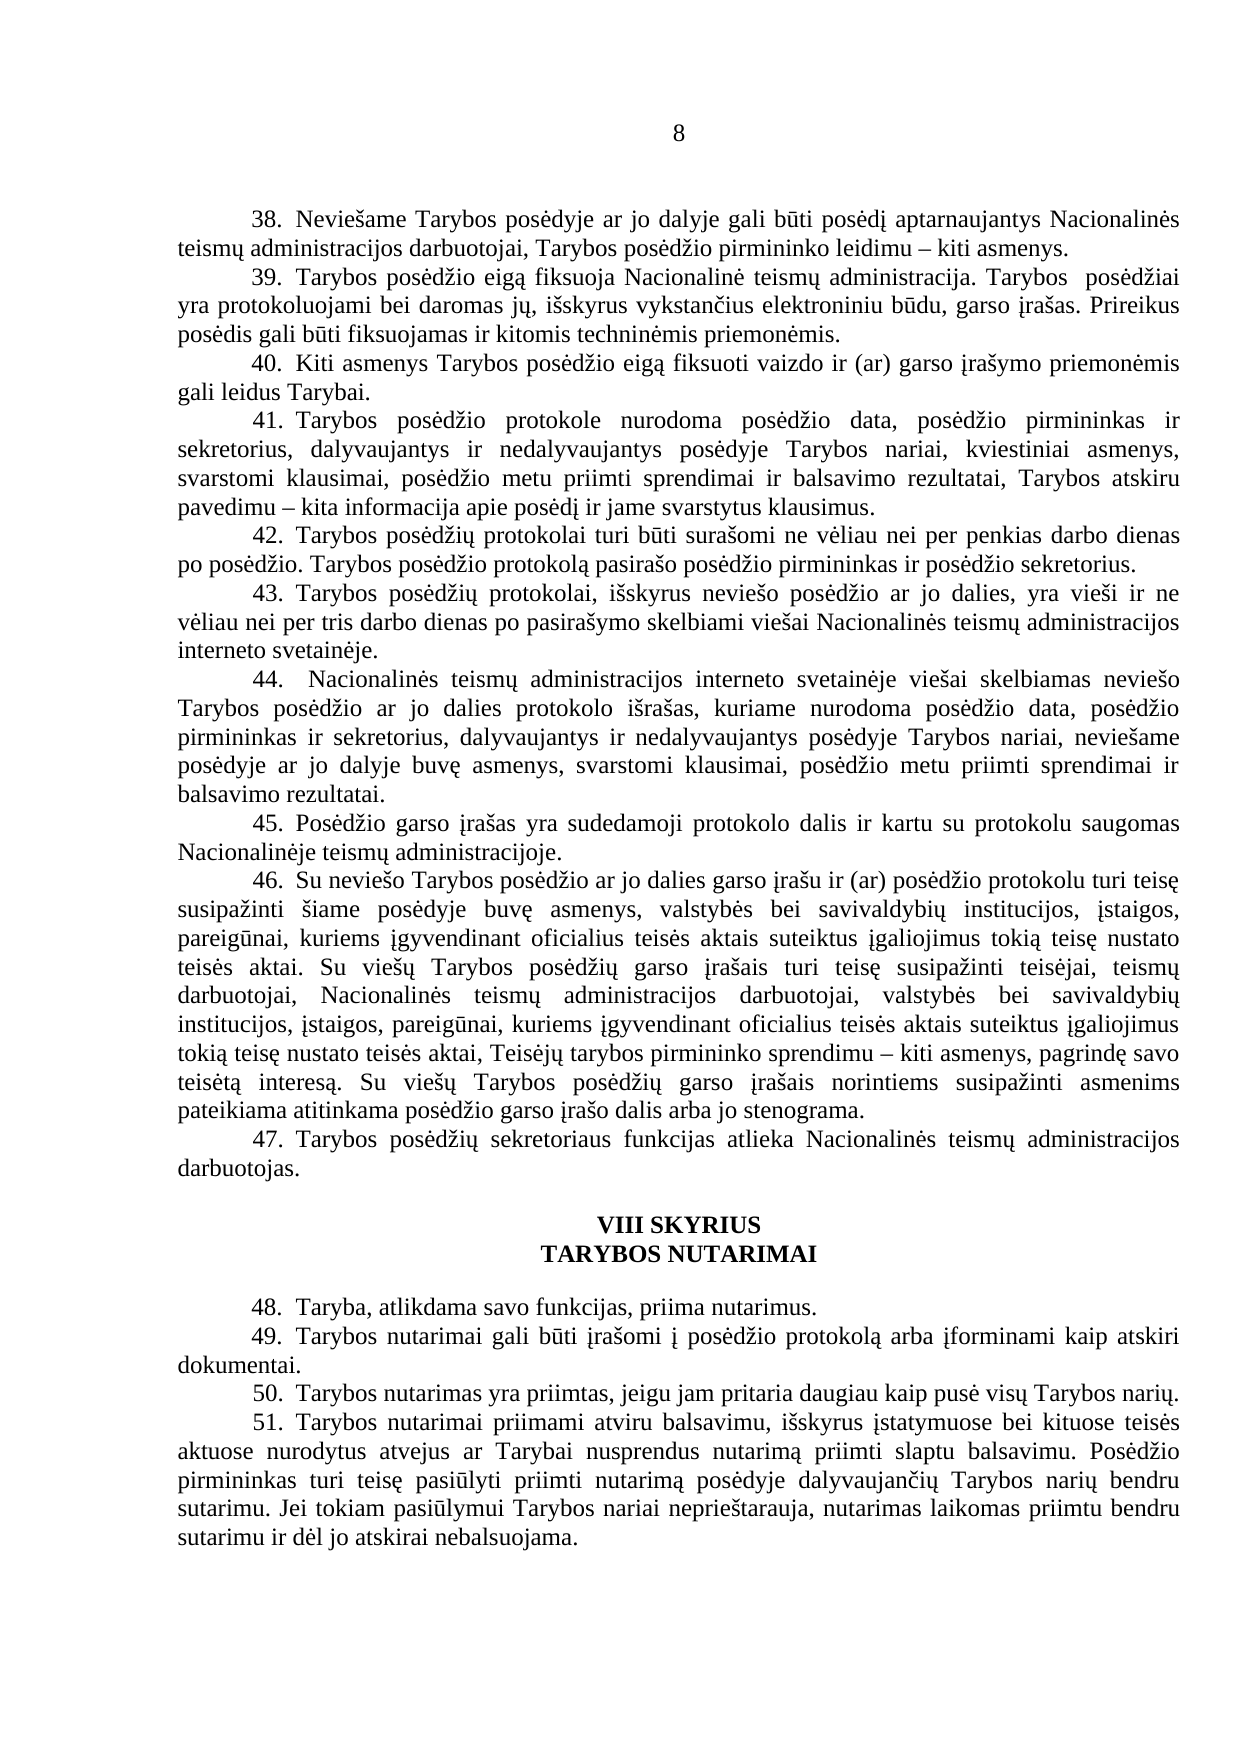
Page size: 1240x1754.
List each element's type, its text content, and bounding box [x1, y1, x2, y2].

text TARYBOS NUTARIMAI [177, 1239, 1181, 1268]
text 46. Su neviešo Tarybos posėdžio ar jo dalies garso įrašu ir (ar) posėdžio protokolu turi teisę susipažinti šiame posėdyje buvę asmenys, valstybės bei savivaldybių institucijos, įstaigos, pareigūnai, kuriems įgyvendinant oficialius teisės aktais suteiktus įgaliojimus tokią teisę nustato teisės aktai. Su viešų Tarybos posėdžių garso įrašais turi teisę susipažinti teisėjai, teismų darbuotojai, Nacionalinės teismų administracijos darbuotojai, valstybės bei savivaldybių institucijos, įstaigos, pareigūnai, kuriems įgyvendinant oficialius teisės aktais suteiktus įgaliojimus tokią teisę nustato teisės aktai, Teisėjų tarybos pirmininko sprendimu – kiti asmenys, pagrindę savo teisėtą interesą. Su viešų Tarybos posėdžių garso įrašais norintiems susipažinti asmenims pateikiama atitinkama posėdžio garso įrašo dalis arba jo stenograma. [177, 866, 1181, 1124]
text 51. Tarybos nutarimai priimami atviru balsavimu, išskyrus įstatymuose bei kituose teisės aktuose nurodytus atvejus ar Tarybai nusprendus nutarimą priimti slaptu balsavimu. Posėdžio pirmininkas turi teisę pasiūlyti priimti nutarimą posėdyje dalyvaujančių Tarybos narių bendru sutarimu. Jei tokiam pasiūlymui Tarybos nariai neprieštarauja, nutarimas laikomas priimtu bendru sutarimu ir dėl jo atskirai nebalsuojama. [177, 1407, 1181, 1551]
text 45. Posėdžio garso įrašas yra sudedamoji protokolo dalis ir kartu su protokolu saugomas Nacionalinėje teismų administracijoje. [177, 808, 1181, 866]
text 40. Kiti asmenys Tarybos posėdžio eigą fiksuoti vaizdo ir (ar) garso įrašymo priemonėmis gali leidus Tarybai. [177, 348, 1181, 406]
text 38. Neviešame Tarybos posėdyje ar jo dalyje gali būti posėdį aptarnaujantys Nacionalinės teismų administracijos darbuotojai, Tarybos posėdžio pirmininko leidimu – kiti asmenys. [177, 204, 1181, 262]
text 43. Tarybos posėdžių protokolai, išskyrus neviešo posėdžio ar jo dalies, yra vieši ir ne vėliau nei per tris darbo dienas po pasirašymo skelbiami viešai Nacionalinės teismų administracijos interneto svetainėje. [177, 578, 1181, 664]
text 41. Tarybos posėdžio protokole nurodoma posėdžio data, posėdžio pirmininkas ir sekretorius, dalyvaujantys ir nedalyvaujantys posėdyje Tarybos nariai, kviestiniai asmenys, svarstomi klausimai, posėdžio metu priimti sprendimai ir balsavimo rezultatai, Tarybos atskiru pavedimu – kita informacija apie posėdį ir jame svarstytus klausimus. [177, 406, 1181, 521]
text 47. Tarybos posėdžių sekretoriaus funkcijas atlieka Nacionalinės teismų administracijos darbuotojas. [177, 1124, 1181, 1182]
text 48. Taryba, atlikdama savo funkcijas, priima nutarimus. [177, 1292, 1181, 1321]
text 42. Tarybos posėdžių protokolai turi būti surašomi ne vėliau nei per penkias darbo dienas po posėdžio. Tarybos posėdžio protokolą pasirašo posėdžio pirmininkas ir posėdžio sekretorius. [177, 521, 1181, 578]
text 44. Nacionalinės teismų administracijos interneto svetainėje viešai skelbiamas neviešo Tarybos posėdžio ar jo dalies protokolo išrašas, kuriame nurodoma posėdžio data, posėdžio pirmininkas ir sekretorius, dalyvaujantys ir nedalyvaujantys posėdyje Tarybos nariai, neviešame posėdyje ar jo dalyje buvę asmenys, svarstomi klausimai, posėdžio metu priimti sprendimai ir balsavimo rezultatai. [177, 664, 1181, 808]
text 39. Tarybos posėdžio eigą fiksuoja Nacionalinė teismų administracija. Tarybos posėdžiai yra protokoluojami bei daromas jų, išskyrus vykstančius elektroniniu būdu, garso įrašas. Prireikus posėdis gali būti fiksuojamas ir kitomis techninėmis priemonėmis. [177, 262, 1181, 348]
text VIII SKYRIUS [177, 1211, 1181, 1239]
text 49. Tarybos nutarimai gali būti įrašomi į posėdžio protokolą arba įforminami kaip atskiri dokumentai. [177, 1321, 1181, 1378]
text 50. Tarybos nutarimas yra priimtas, jeigu jam pritaria daugiau kaip pusė visų Tarybos narių. [177, 1378, 1181, 1407]
